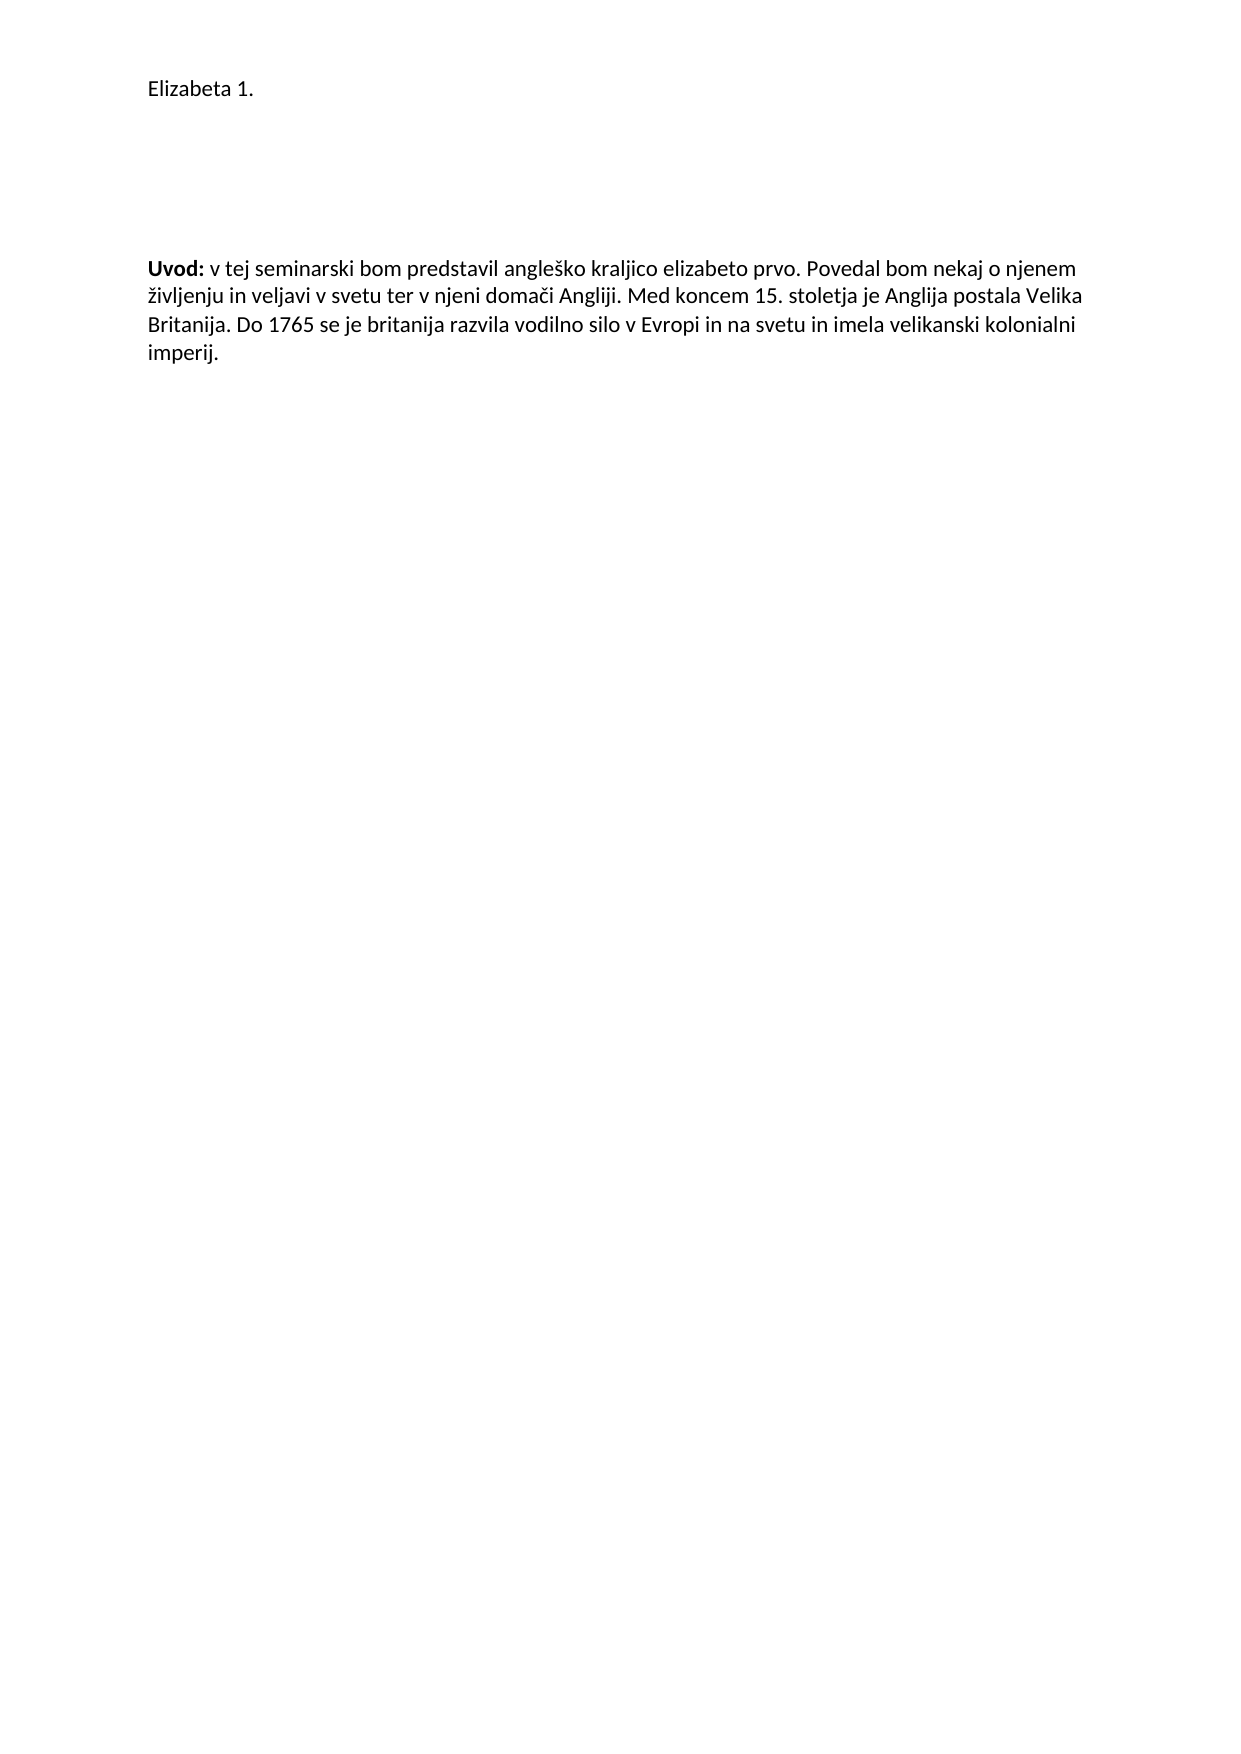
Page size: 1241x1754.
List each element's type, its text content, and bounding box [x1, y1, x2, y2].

text Uvod: v tej seminarski bom predstavil angleško kraljico elizabeto prvo. Povedal bom nekaj o njenem življenju in veljavi v svetu ter v njeni domači Angliji. Med koncem 15. stoletja je Anglija postala Velika Britanija. Do 1765 se je britanija razvila vodilno silo v Evropi in na svetu in imela velikanski kolonialni imperij. [148, 254, 1093, 366]
